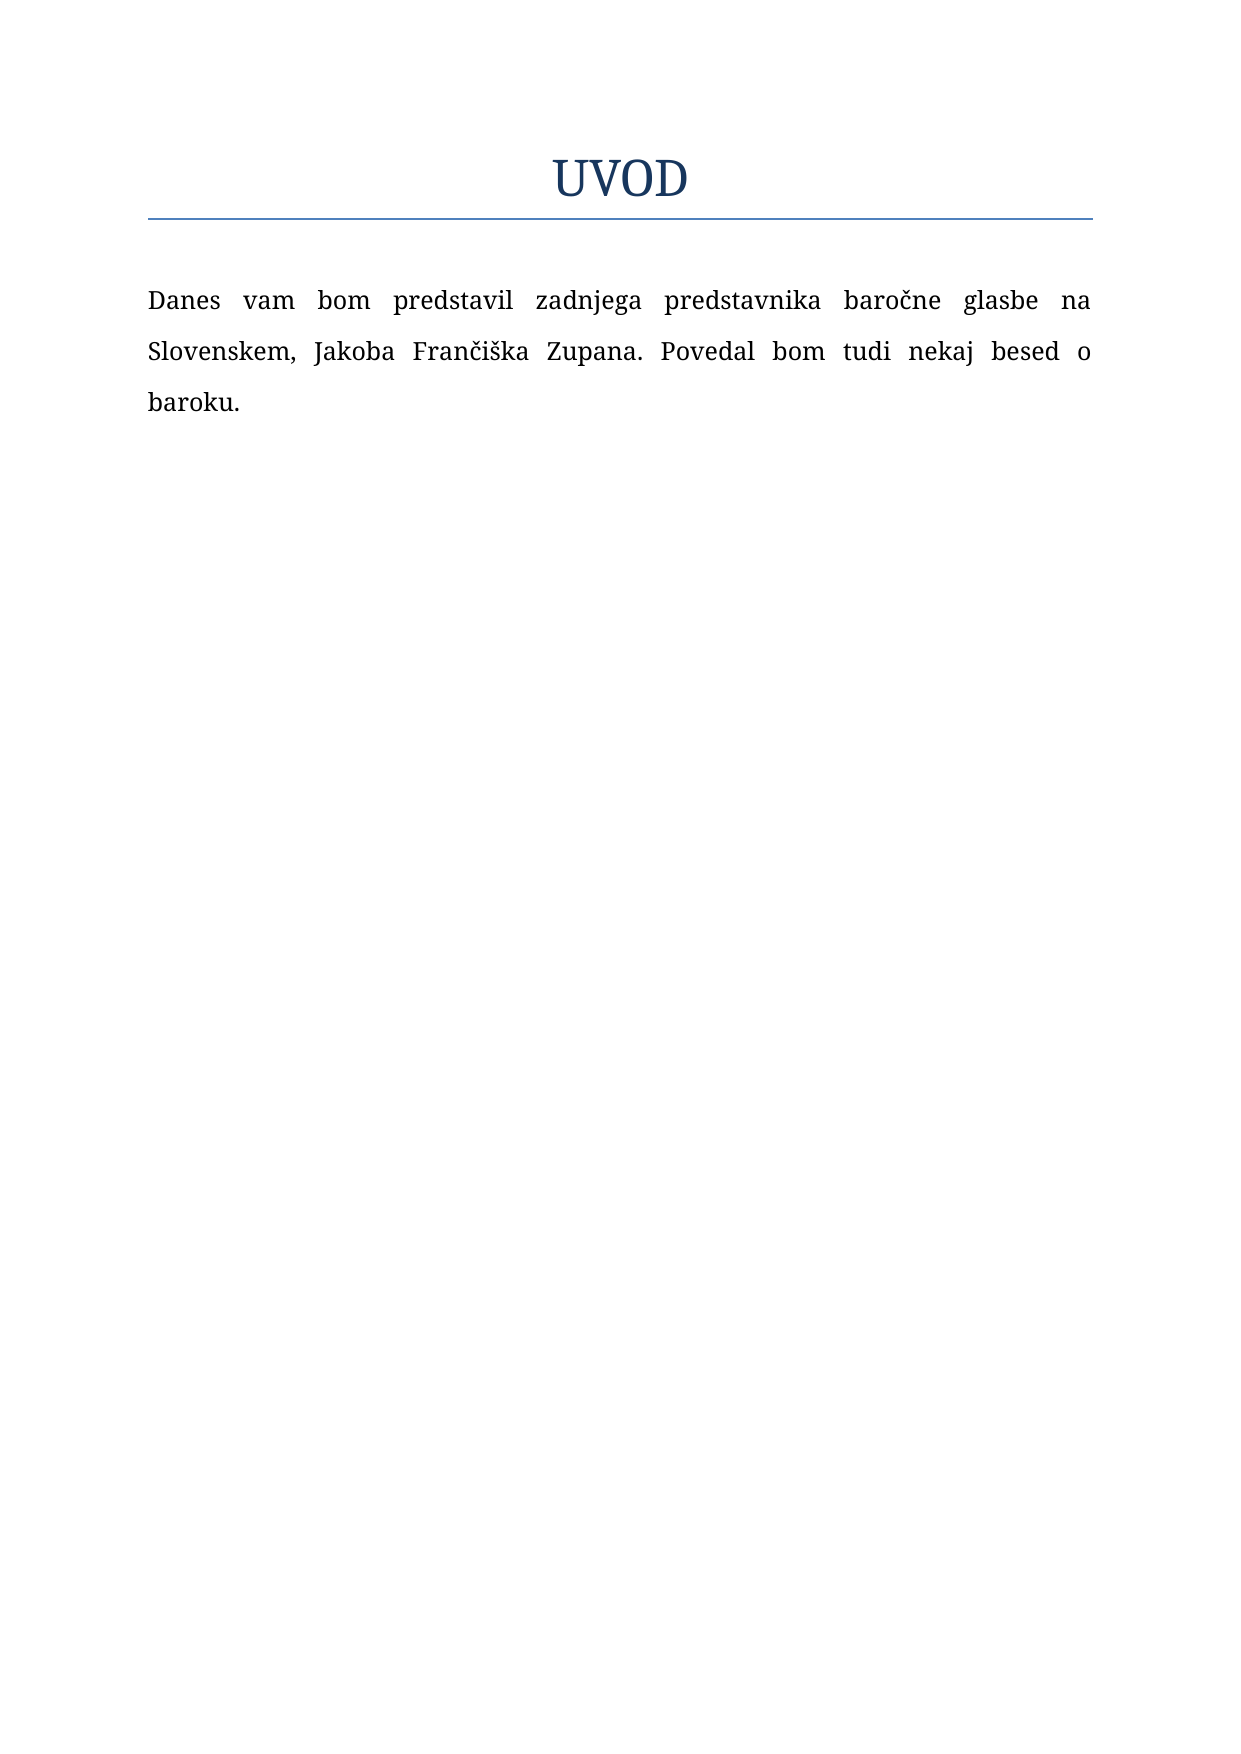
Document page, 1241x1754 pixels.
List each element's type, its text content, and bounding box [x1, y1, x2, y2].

title UVOD [148, 148, 1093, 218]
text Danes vam bom predstavil zadnjega predstavnika baročne glasbe na Slovenskem, Jakoba Frančiška Zupana. Povedal bom tudi nekaj besed o baroku. [148, 283, 1093, 419]
